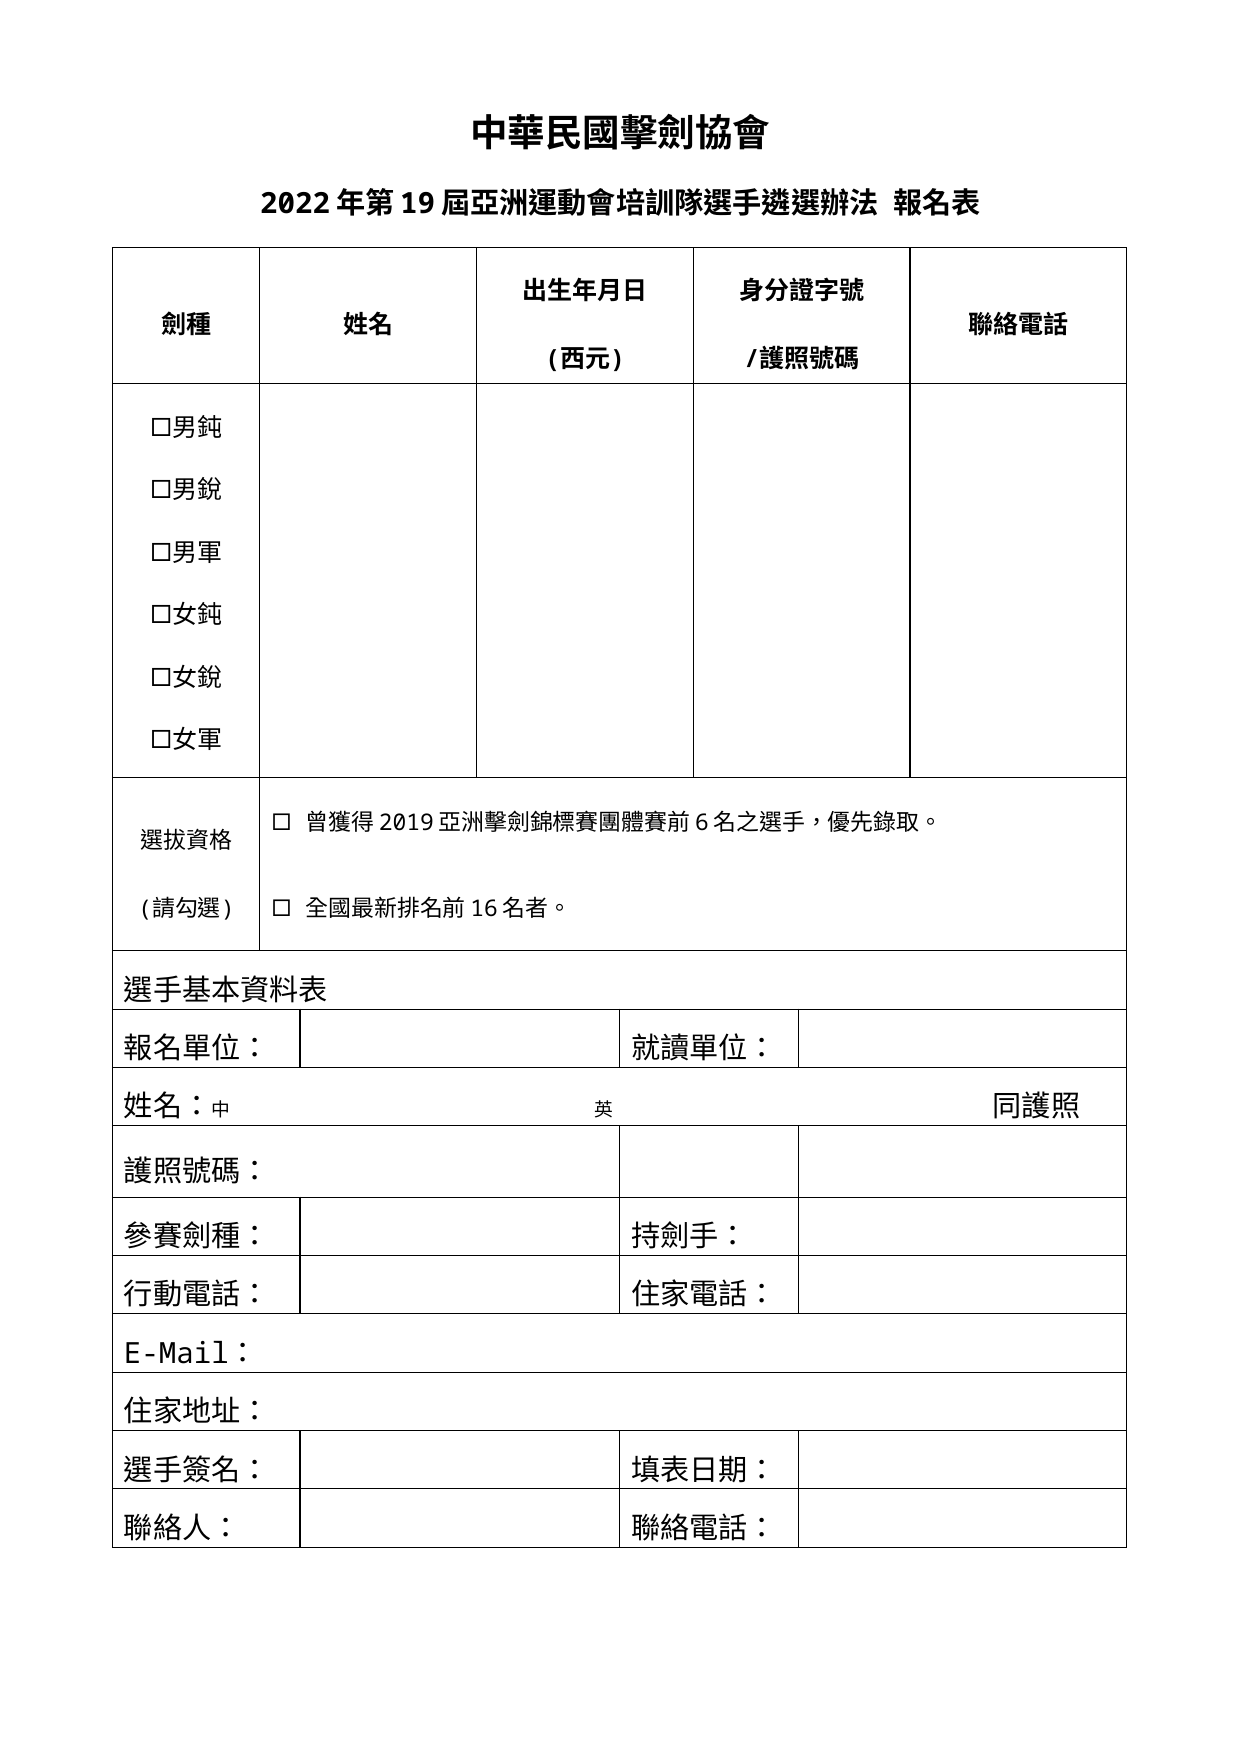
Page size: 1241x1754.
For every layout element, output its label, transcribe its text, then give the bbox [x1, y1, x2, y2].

table_cell [799, 1256, 1126, 1313]
table_cell [799, 1431, 1126, 1488]
table_cell 住家地址： [113, 1373, 1126, 1430]
table_cell 選手簽名： [113, 1431, 299, 1488]
table_cell [911, 384, 1126, 777]
table_cell [301, 1256, 619, 1313]
table_cell 護照號碼： [113, 1126, 619, 1197]
table_header 聯絡電話 [911, 248, 1126, 382]
table_cell 持劍手： [620, 1198, 798, 1255]
table_header 姓名 [260, 248, 476, 382]
table_cell 男鈍 男銳 男軍 女鈍 女銳 女軍 [113, 384, 259, 777]
table_cell [799, 1198, 1126, 1255]
table_cell 聯絡人： [113, 1489, 299, 1547]
table_cell [799, 1126, 1126, 1197]
table_cell 填表日期： [620, 1431, 798, 1488]
table_cell 聯絡電話： [620, 1489, 798, 1547]
table_cell 就讀單位： [620, 1010, 798, 1067]
table_cell [301, 1489, 619, 1547]
text 中華民國擊劍協會 [112, 89, 1128, 151]
table_cell  曾獲得2019亞洲擊劍錦標賽團體賽前6名之選手，優先錄取。  全國最新排名前16名者。 [260, 778, 1126, 950]
table_cell 姓名：中 英 同護照 [113, 1068, 1126, 1125]
table_cell [301, 1431, 619, 1488]
table_cell [799, 1489, 1126, 1547]
table_header 劍種 [113, 248, 259, 382]
table_cell 選手基本資料表 [113, 951, 1126, 1008]
table_cell [799, 1010, 1126, 1067]
table_cell [301, 1198, 619, 1255]
table_cell [620, 1126, 798, 1197]
table_cell 住家電話： [620, 1256, 798, 1313]
table_cell [260, 384, 476, 777]
table_cell E-Mail： [113, 1314, 1126, 1372]
text 2022年第19屆亞洲運動會培訓隊選手遴選辦法 報名表 [112, 159, 1128, 222]
table_cell [694, 384, 909, 777]
table_cell [301, 1010, 619, 1067]
table_cell [477, 384, 693, 777]
table_cell 行動電話： [113, 1256, 299, 1313]
table_header 出生年月日 (西元) [477, 248, 693, 382]
table_cell 報名單位： [113, 1010, 299, 1067]
table_cell 選拔資格 (請勾選) [113, 778, 259, 950]
table_header 身分證字號 /護照號碼 [694, 248, 909, 382]
table_cell 參賽劍種： [113, 1198, 299, 1255]
